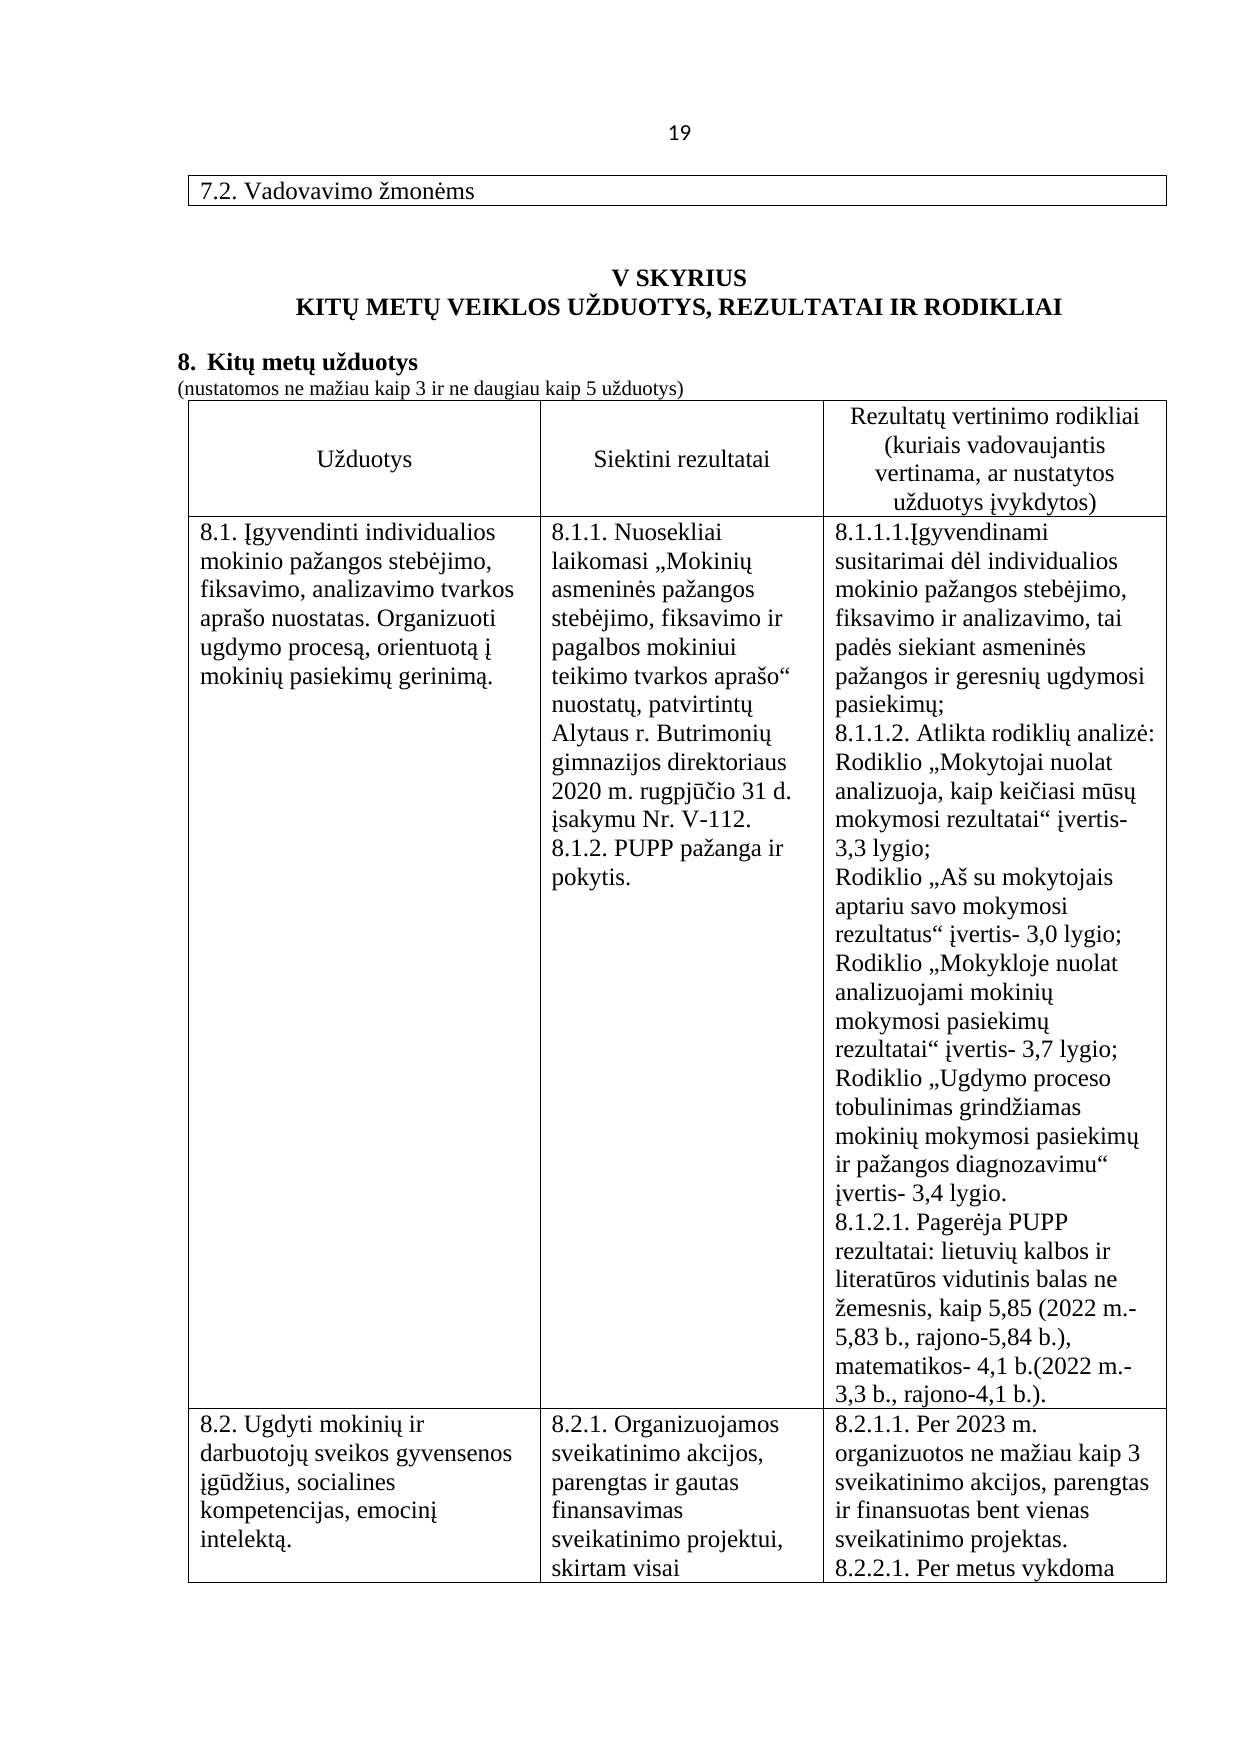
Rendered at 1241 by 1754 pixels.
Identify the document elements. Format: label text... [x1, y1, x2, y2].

table_cell 8.2.1. Organizuojamos sveikatinimo akcijos, parengtas ir gautas finansavimas sveikatinimo projektui, skirtam visai [541, 1409, 823, 1582]
text KITŲ METŲ VEIKLOS UŽDUOTYS, REZULTATAI IR RODIKLIAI [177, 292, 1181, 321]
table_header Užduotys [189, 401, 540, 516]
table_cell 7.2. Vadovavimo žmonėms [189, 176, 1166, 205]
text (nustatomos ne mažiau kaip 3 ir ne daugiau kaip 5 užduotys) [177, 376, 1181, 400]
table_cell 8.1.1. Nuosekliai laikomasi „Mokinių asmeninės pažangos stebėjimo, fiksavimo ir pagalbos mokiniui teikimo tvarkos aprašo“ nuostatų, patvirtintų Alytaus r. Butrimonių gimnazijos direktoriaus 2020 m. rugpjūčio 31 d. įsakymu Nr. V-112. 8.1.2. PUPP pažanga ir pokytis. [541, 517, 823, 1408]
table_cell 8.2.1.1. Per 2023 m. organizuotos ne mažiau kaip 3 sveikatinimo akcijos, parengtas ir finansuotas bent vienas sveikatinimo projektas. 8.2.2.1. Per metus vykdoma [824, 1409, 1166, 1582]
table_cell 8.1.1.1.Įgyvendinami susitarimai dėl individualios mokinio pažangos stebėjimo, fiksavimo ir analizavimo, tai padės siekiant asmeninės pažangos ir geresnių ugdymosi pasiekimų; 8.1.1.2. Atlikta rodiklių analizė: Rodiklio „Mokytojai nuolat analizuoja, kaip keičiasi mūsų mokymosi rezultatai“ įvertis- 3,3 lygio; Rodiklio „Aš su mokytojais aptariu savo mokymosi rezultatus“ įvertis- 3,0 lygio; Rodiklio „Mokykloje nuolat analizuojami mokinių mokymosi pasiekimų rezultatai“ įvertis- 3,7 lygio; Rodiklio „Ugdymo proceso tobulinimas grindžiamas mokinių mokymosi pasiekimų ir pažangos diagnozavimu“ įvertis- 3,4 lygio. 8.1.2.1. Pagerėja PUPP rezultatai: lietuvių kalbos ir literatūros vidutinis balas ne žemesnis, kaip 5,85 (2022 m.-5,83 b., rajono-5,84 b.), matematikos- 4,1 b.(2022 m.-3,3 b., rajono-4,1 b.). [824, 517, 1166, 1408]
table_cell 8.2. Ugdyti mokinių ir darbuotojų sveikos gyvensenos įgūdžius, socialines kompetencijas, emocinį intelektą. [189, 1409, 540, 1582]
text 8. Kitų metų užduotys [177, 347, 1181, 376]
table_header Siektini rezultatai [541, 401, 823, 516]
table_cell 8.1. Įgyvendinti individualios mokinio pažangos stebėjimo, fiksavimo, analizavimo tvarkos aprašo nuostatas. Organizuoti ugdymo procesą, orientuotą į mokinių pasiekimų gerinimą. [189, 517, 540, 1408]
table_header Rezultatų vertinimo rodikliai (kuriais vadovaujantis vertinama, ar nustatytos užduotys įvykdytos) [824, 401, 1166, 516]
text V SKYRIUS [177, 263, 1181, 292]
